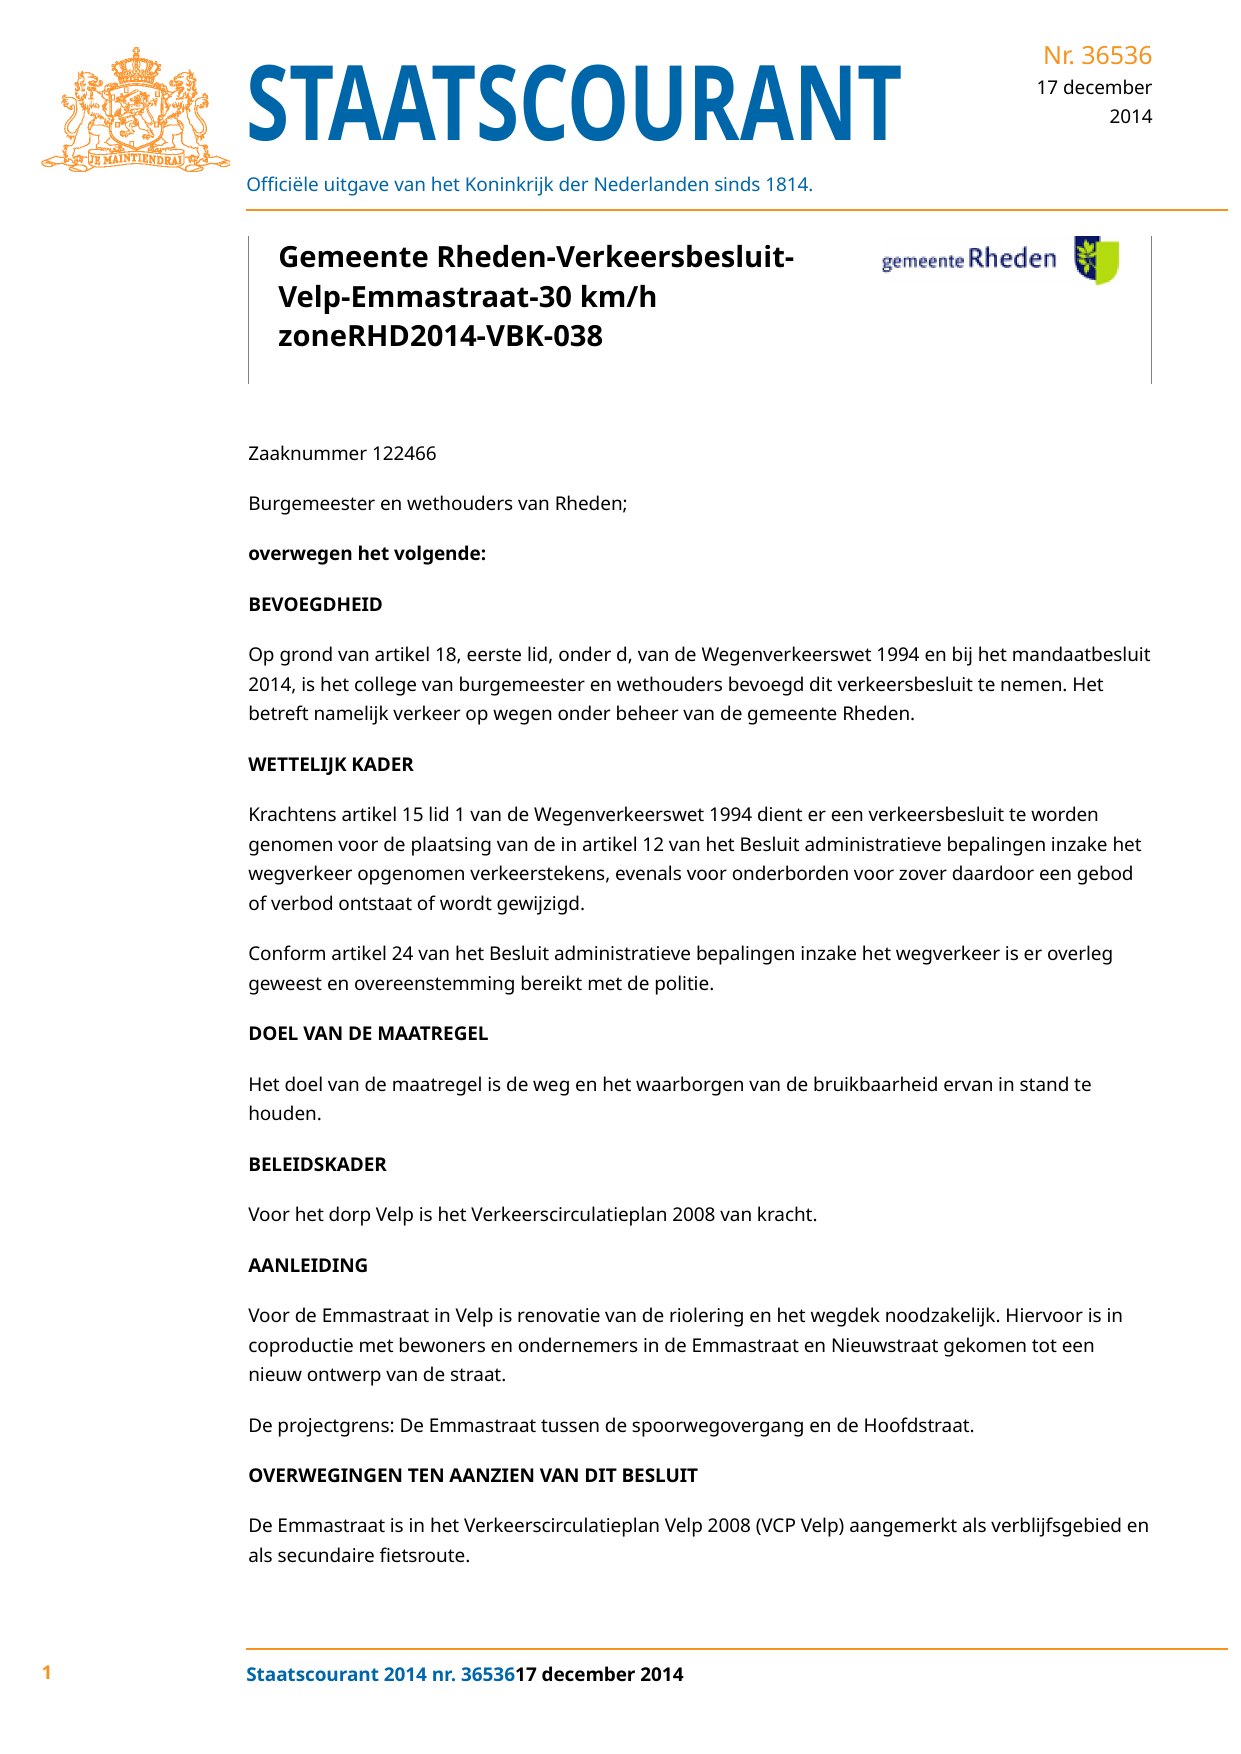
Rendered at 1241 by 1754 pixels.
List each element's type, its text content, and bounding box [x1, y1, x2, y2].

text Het doel van de maatregel is de weg en het waarborgen van de bruikbaarheid ervan in stand te houden. [248, 1071, 1152, 1126]
text Conform artikel 24 van het Besluit administratieve bepalingen inzake het wegverkeer is er overleg geweest en overeenstemming bereikt met de politie. [248, 941, 1152, 996]
text OVERWEGINGEN TEN AANZIEN VAN DIT BESLUIT [248, 1462, 1152, 1488]
text WETTELIJK KADER [248, 751, 1152, 777]
text Op grond van artikel 18, eerste lid, onder d, van de Wegenverkeerswet 1994 en bij het mandaatbesluit 2014, is het college van burgemeester en wethouders bevoegd dit verkeersbesluit te nemen. Het betreft namelijk verkeer op wegen onder beheer van de gemeente Rheden. [248, 641, 1152, 726]
text Voor de Emmastraat in Velp is renovatie van de riolering en het wegdek noodzakelijk. Hiervoor is in coproductie met bewoners en ondernemers in de Emmastraat en Nieuwstraat gekomen tot een nieuw ontwerp van de straat. [248, 1302, 1152, 1387]
text De projectgrens: De Emmastraat tussen de spoorwegovergang en de Hoofdstraat. [248, 1412, 1152, 1437]
text Zaaknummer 122466 [248, 440, 1152, 465]
text BELEIDSKADER [248, 1151, 1152, 1177]
text DOEL VAN DE MAATREGEL [248, 1021, 1152, 1046]
picture [882, 236, 1119, 285]
text Voor het dorp Velp is het Verkeerscirculatieplan 2008 van kracht. [248, 1201, 1152, 1227]
text Burgemeester en wethouders van Rheden; [248, 490, 1152, 516]
table_header [850, 236, 1151, 384]
text Krachtens artikel 15 lid 1 van de Wegenverkeerswet 1994 dient er een verkeersbesluit te worden genomen voor de plaatsing van de in artikel 12 van het Besluit administratieve bepalingen inzake het wegverkeer opgenomen verkeerstekens, evenals voor onderborden voor zover daardoor een gebod of verbod ontstaat of wordt gewijzigd. [248, 801, 1152, 916]
table_header Gemeente Rheden-Verkeersbesluit-Velp-Emmastraat-30 km/h zoneRHD2014-VBK-038 [249, 236, 850, 384]
text AANLEIDING [248, 1252, 1152, 1277]
picture [41, 47, 231, 172]
text BEVOEGDHEID [248, 591, 1152, 617]
text De Emmastraat is in het Verkeerscirculatieplan Velp 2008 (VCP Velp) aangemerkt als verblijfsgebied en als secundaire fietsroute. [248, 1513, 1152, 1568]
text overwegen het volgende: [248, 541, 1152, 566]
